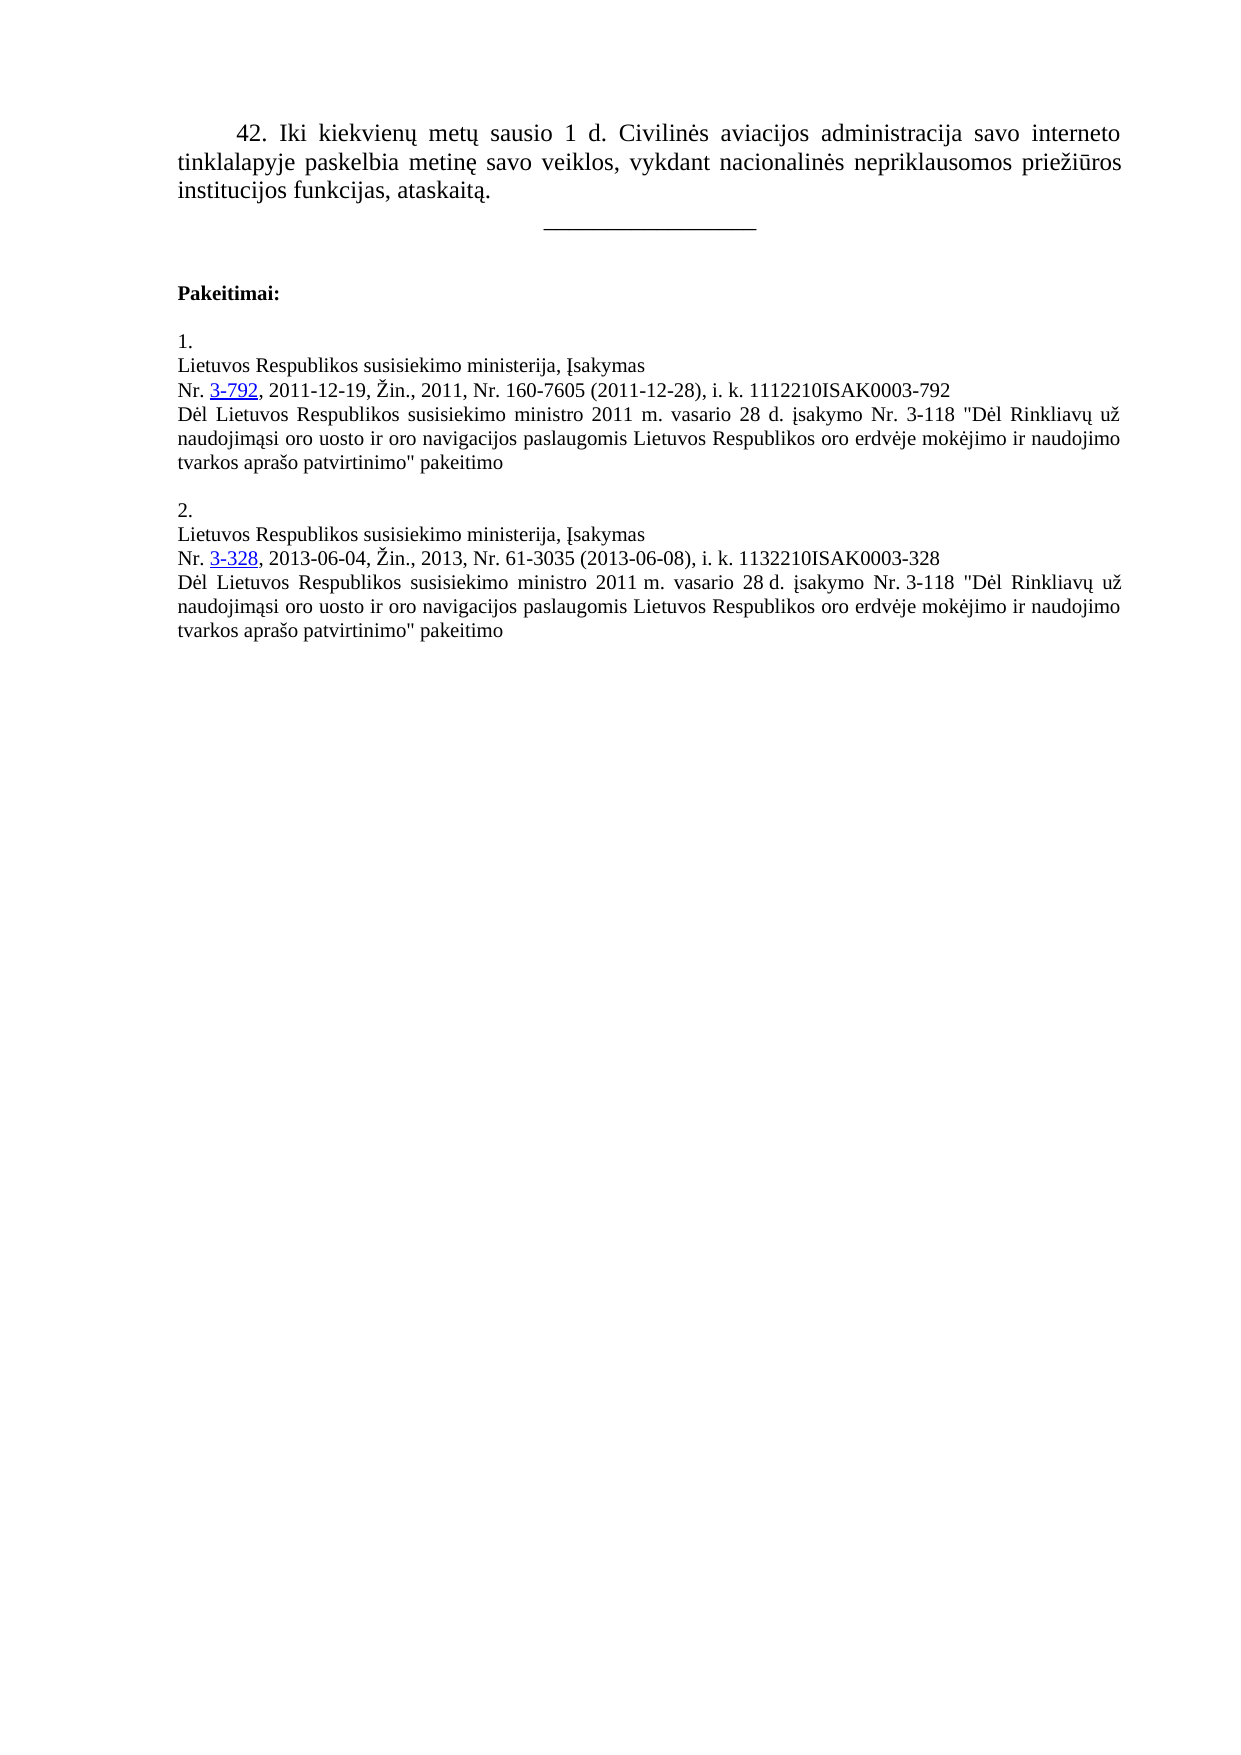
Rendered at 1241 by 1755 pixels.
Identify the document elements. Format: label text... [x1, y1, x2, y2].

text Dėl Lietuvos Respublikos susisiekimo ministro 2011 m. vasario 28 d. įsakymo Nr. 3-118 "Dėl Rinkliavų už naudojimąsi oro uosto ir oro navigacijos paslaugomis Lietuvos Respublikos oro erdvėje mokėjimo ir naudojimo tvarkos aprašo patvirtinimo" pakeitimo [177, 402, 1122, 474]
text 42. Iki kiekvienų metų sausio 1 d. Civilinės aviacijos administracija savo interneto tinklalapyje paskelbia metinę savo veiklos, vykdant nacionalinės nepriklausomos priežiūros institucijos funkcijas, ataskaitą. [177, 118, 1122, 204]
text Pakeitimai: [177, 281, 1122, 305]
text Nr. 3-792, 2011-12-19, Žin., 2011, Nr. 160-7605 (2011-12-28), i. k. 1112210ISAK0003-792 [177, 377, 1122, 402]
text 1. [177, 329, 1122, 353]
text Lietuvos Respublikos susisiekimo ministerija, Įsakymas [177, 522, 1122, 546]
text _________________ [177, 204, 1122, 233]
text Lietuvos Respublikos susisiekimo ministerija, Įsakymas [177, 353, 1122, 377]
text Nr. 3-328, 2013-06-04, Žin., 2013, Nr. 61-3035 (2013-06-08), i. k. 1132210ISAK0003-328 [177, 546, 1122, 570]
text Dėl Lietuvos Respublikos susisiekimo ministro 2011 m. vasario 28 d. įsakymo Nr. 3-118 "Dėl Rinkliavų už naudojimąsi oro uosto ir oro navigacijos paslaugomis Lietuvos Respublikos oro erdvėje mokėjimo ir naudojimo tvarkos aprašo patvirtinimo" pakeitimo [177, 570, 1122, 642]
text 2. [177, 498, 1122, 522]
